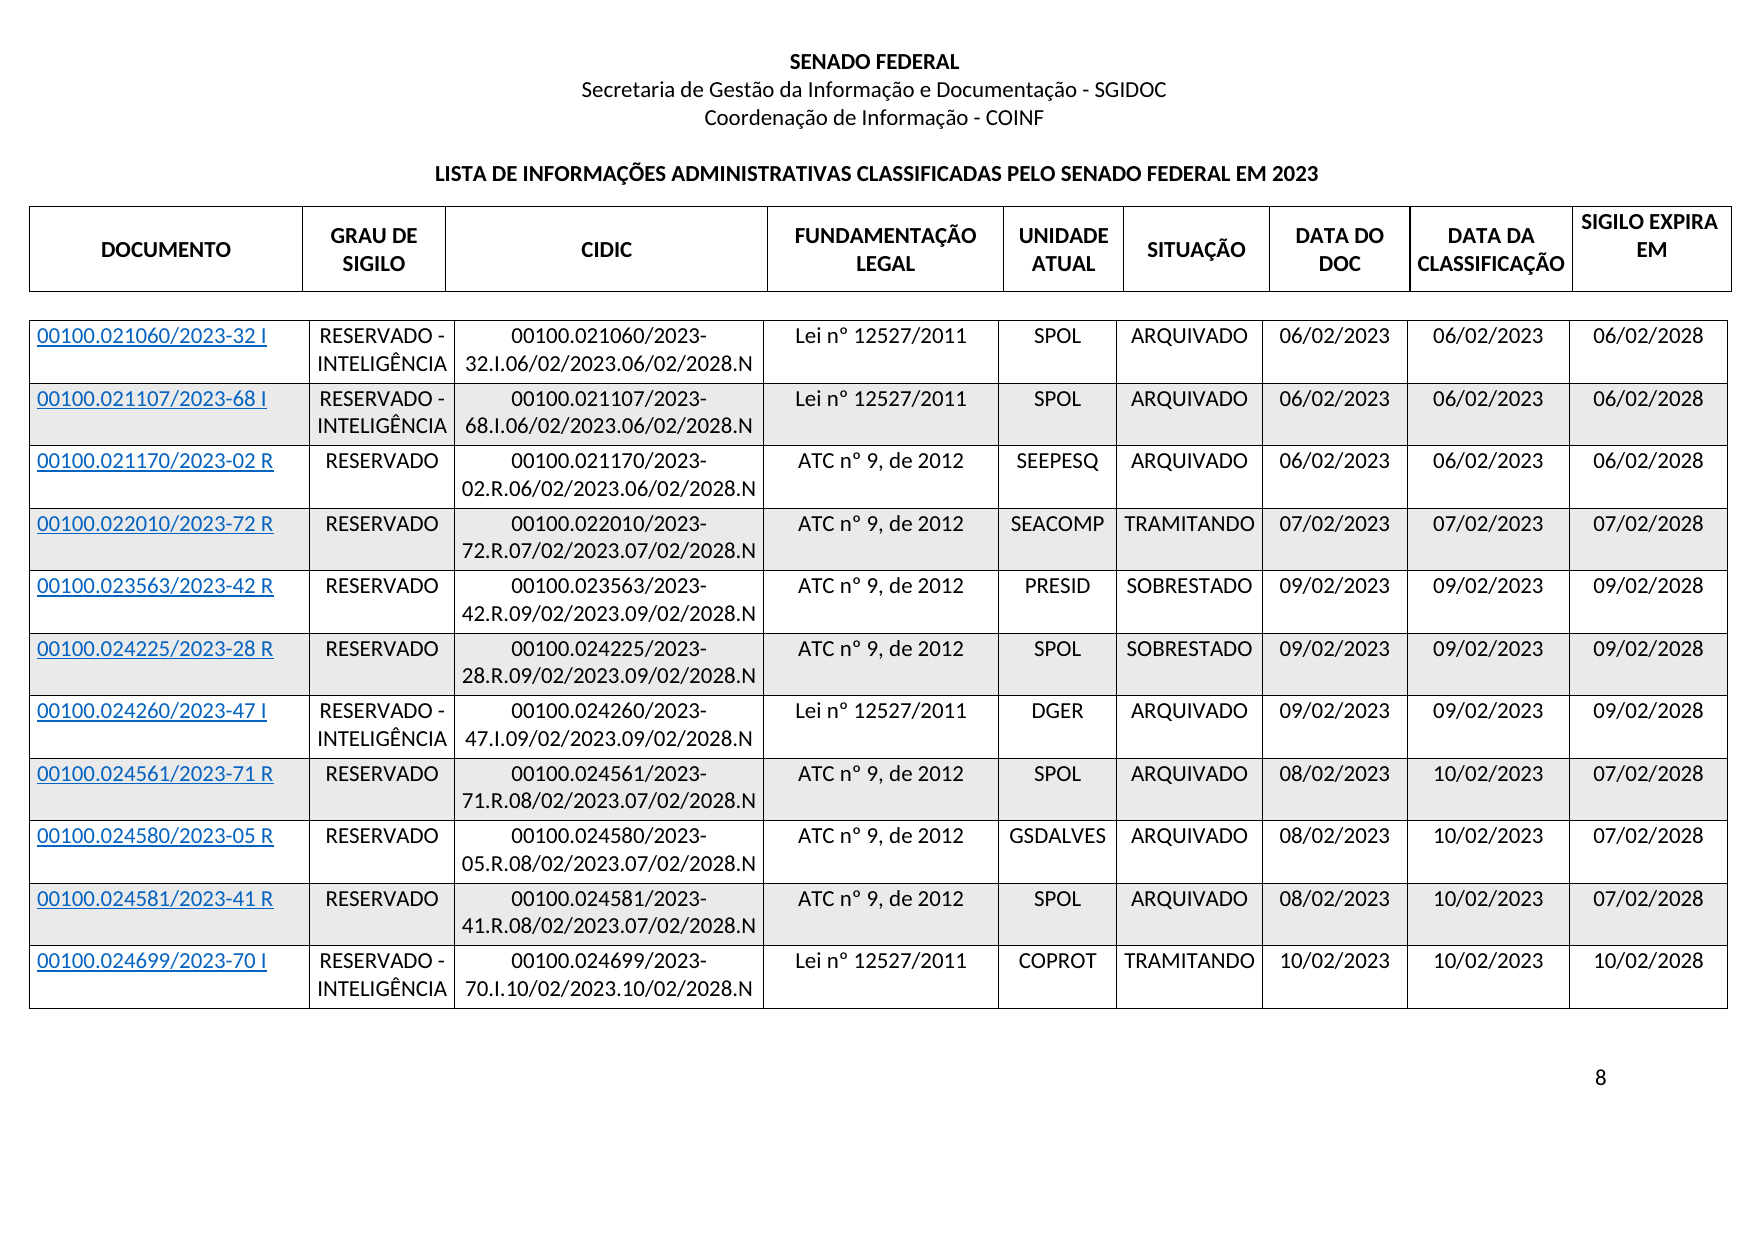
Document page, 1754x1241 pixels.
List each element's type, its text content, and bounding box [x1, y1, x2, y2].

table_cell 00100.021060/2023-32.I.06/02/2023.06/02/2028.N [455, 321, 763, 383]
table_cell 06/02/2023 [1263, 446, 1407, 508]
table_cell RESERVADO - INTELIGÊNCIA [310, 946, 454, 1008]
table_cell ATC nº 9, de 2012 [764, 446, 998, 508]
table_cell ATC nº 9, de 2012 [764, 821, 998, 883]
table_cell ARQUIVADO [1117, 884, 1262, 945]
table_cell 08/02/2023 [1263, 884, 1407, 945]
table_cell 09/02/2023 [1408, 571, 1569, 633]
table_cell ATC nº 9, de 2012 [764, 634, 998, 695]
table_cell 07/02/2028 [1570, 509, 1727, 570]
table_cell 09/02/2023 [1263, 696, 1407, 758]
table_cell RESERVADO [310, 509, 454, 570]
table_cell 09/02/2028 [1570, 696, 1727, 758]
table_cell ARQUIVADO [1117, 446, 1262, 508]
table_cell 00100.024580/2023-05.R.08/02/2023.07/02/2028.N [455, 821, 763, 883]
table_cell 07/02/2028 [1570, 884, 1727, 945]
table_cell 00100.024699/2023-70.I.10/02/2023.10/02/2028.N [455, 946, 763, 1008]
table_cell 00100.021107/2023-68 I [30, 384, 309, 445]
table_cell 06/02/2023 [1408, 446, 1569, 508]
table_cell 10/02/2023 [1408, 946, 1569, 1008]
table_cell 07/02/2023 [1408, 509, 1569, 570]
table_cell ATC nº 9, de 2012 [764, 759, 998, 820]
table_cell Lei nº 12527/2011 [764, 946, 998, 1008]
table_cell ARQUIVADO [1117, 696, 1262, 758]
table_cell SPOL [999, 321, 1116, 383]
table_cell ARQUIVADO [1117, 384, 1262, 445]
table_cell RESERVADO [310, 884, 454, 945]
table_cell ATC nº 9, de 2012 [764, 509, 998, 570]
table_cell GSDALVES [999, 821, 1116, 883]
table_cell 07/02/2023 [1263, 509, 1407, 570]
table_cell ARQUIVADO [1117, 821, 1262, 883]
table_cell RESERVADO - INTELIGÊNCIA [310, 384, 454, 445]
table_cell RESERVADO [310, 634, 454, 695]
table_cell TRAMITANDO [1117, 509, 1262, 570]
table_cell 07/02/2028 [1570, 759, 1727, 820]
table_cell 00100.024581/2023-41.R.08/02/2023.07/02/2028.N [455, 884, 763, 945]
table_cell RESERVADO [310, 446, 454, 508]
table_cell PRESID [999, 571, 1116, 633]
table_cell RESERVADO - INTELIGÊNCIA [310, 696, 454, 758]
table_cell 07/02/2028 [1570, 821, 1727, 883]
table_cell ATC nº 9, de 2012 [764, 571, 998, 633]
table_cell 00100.021060/2023-32 I [30, 321, 309, 383]
table_cell 00100.023563/2023-42.R.09/02/2023.09/02/2028.N [455, 571, 763, 633]
table_cell Lei nº 12527/2011 [764, 321, 998, 383]
table_cell 00100.022010/2023-72.R.07/02/2023.07/02/2028.N [455, 509, 763, 570]
table_cell 09/02/2023 [1263, 634, 1407, 695]
table_cell 00100.021170/2023-02 R [30, 446, 309, 508]
table_cell 00100.024260/2023-47.I.09/02/2023.09/02/2028.N [455, 696, 763, 758]
table_cell SPOL [999, 759, 1116, 820]
table_cell SEACOMP [999, 509, 1116, 570]
table_cell 00100.024561/2023-71.R.08/02/2023.07/02/2028.N [455, 759, 763, 820]
table_cell Lei nº 12527/2011 [764, 384, 998, 445]
table_cell 00100.023563/2023-42 R [30, 571, 309, 633]
table_cell DGER [999, 696, 1116, 758]
table_cell ARQUIVADO [1117, 759, 1262, 820]
table_cell 10/02/2023 [1408, 821, 1569, 883]
table_cell 10/02/2023 [1263, 946, 1407, 1008]
table_cell 09/02/2023 [1263, 571, 1407, 633]
table_cell 09/02/2023 [1408, 634, 1569, 695]
table_cell 00100.021107/2023-68.I.06/02/2023.06/02/2028.N [455, 384, 763, 445]
table_cell 09/02/2023 [1408, 696, 1569, 758]
table_cell 00100.024225/2023-28.R.09/02/2023.09/02/2028.N [455, 634, 763, 695]
table_cell RESERVADO [310, 759, 454, 820]
table_cell 08/02/2023 [1263, 759, 1407, 820]
table_cell 10/02/2028 [1570, 946, 1727, 1008]
table_cell 00100.024581/2023-41 R [30, 884, 309, 945]
table_cell SPOL [999, 884, 1116, 945]
table_cell COPROT [999, 946, 1116, 1008]
table_cell 08/02/2023 [1263, 821, 1407, 883]
table_cell TRAMITANDO [1117, 946, 1262, 1008]
table_cell 06/02/2028 [1570, 384, 1727, 445]
table_cell SOBRESTADO [1117, 571, 1262, 633]
table_cell 00100.024699/2023-70 I [30, 946, 309, 1008]
table_cell SEEPESQ [999, 446, 1116, 508]
table_cell 09/02/2028 [1570, 634, 1727, 695]
table_cell SOBRESTADO [1117, 634, 1262, 695]
table_cell 10/02/2023 [1408, 759, 1569, 820]
table_cell RESERVADO [310, 571, 454, 633]
table_cell 00100.024561/2023-71 R [30, 759, 309, 820]
table_cell SPOL [999, 384, 1116, 445]
table_cell 09/02/2028 [1570, 571, 1727, 633]
table_cell 06/02/2028 [1570, 446, 1727, 508]
table_cell 00100.021170/2023-02.R.06/02/2023.06/02/2028.N [455, 446, 763, 508]
table_cell ATC nº 9, de 2012 [764, 884, 998, 945]
table_cell 00100.024225/2023-28 R [30, 634, 309, 695]
table_cell 00100.024260/2023-47 I [30, 696, 309, 758]
table_cell 00100.024580/2023-05 R [30, 821, 309, 883]
table_cell 06/02/2023 [1263, 384, 1407, 445]
table_cell SPOL [999, 634, 1116, 695]
table_cell RESERVADO [310, 821, 454, 883]
table_cell RESERVADO - INTELIGÊNCIA [310, 321, 454, 383]
table_cell 00100.022010/2023-72 R [30, 509, 309, 570]
table_cell 06/02/2028 [1570, 321, 1727, 383]
table_cell 06/02/2023 [1408, 321, 1569, 383]
table_cell Lei nº 12527/2011 [764, 696, 998, 758]
table_cell 06/02/2023 [1408, 384, 1569, 445]
table_cell 10/02/2023 [1408, 884, 1569, 945]
table_cell 06/02/2023 [1263, 321, 1407, 383]
table_cell ARQUIVADO [1117, 321, 1262, 383]
